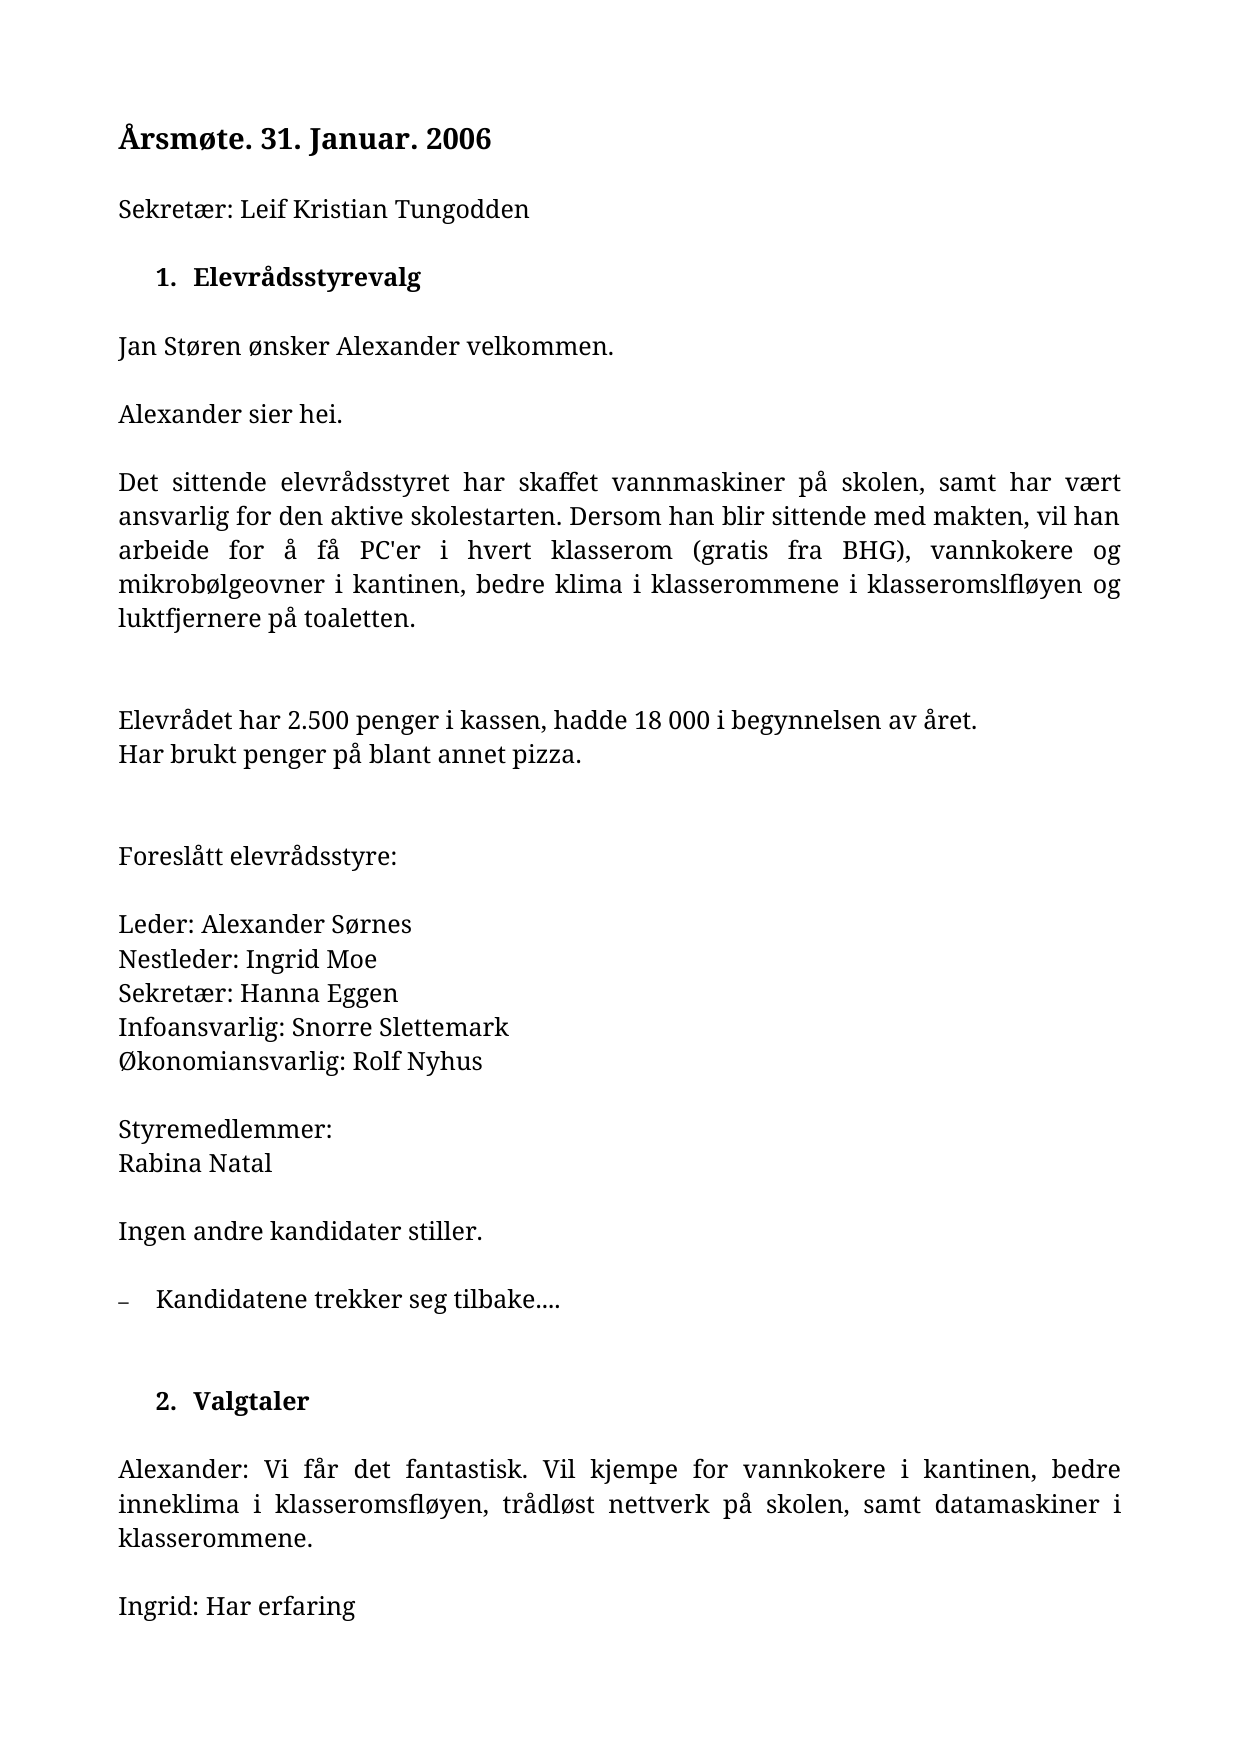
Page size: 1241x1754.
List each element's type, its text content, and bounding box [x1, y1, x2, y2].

text Ingrid: Har erfaring [118, 1588, 1122, 1622]
text Det sittende elevrådsstyret har skaffet vannmaskiner på skolen, samt har vært ansvarlig for den aktive skolestarten. Dersom han blir sittende med makten, vil han arbeide for å få PC'er i hvert klasserom (gratis fra BHG), vannkokere og mikrobølgeovner i kantinen, bedre klima i klasserommene i klasseromslfløyen og luktfjernere på toaletten. [118, 464, 1122, 635]
text Økonomiansvarlig: Rolf Nyhus [118, 1043, 1122, 1077]
text Styremedlemmer: [118, 1112, 1122, 1146]
list Elevrådsstyrevalg [156, 260, 1122, 294]
text Alexander: Vi får det fantastisk. Vil kjempe for vannkokere i kantinen, bedre inneklima i klasseromsfløyen, trådløst nettverk på skolen, samt datamaskiner i klasserommene. [118, 1452, 1122, 1554]
text Nestleder: Ingrid Moe [118, 941, 1122, 975]
text Jan Støren ønsker Alexander velkommen. [118, 328, 1122, 362]
list Kandidatene trekker seg tilbake.... [118, 1282, 1122, 1316]
text Har brukt penger på blant annet pizza. [118, 737, 1122, 771]
text Sekretær: Leif Kristian Tungodden [118, 192, 1122, 226]
text Elevrådet har 2.500 penger i kassen, hadde 18 000 i begynnelsen av året. [118, 703, 1122, 737]
text Alexander sier hei. [118, 396, 1122, 430]
text Årsmøte. 31. Januar. 2006 [118, 118, 1122, 158]
text Infoansvarlig: Snorre Slettemark [118, 1009, 1122, 1043]
list Valgtaler [156, 1384, 1122, 1418]
text Sekretær: Hanna Eggen [118, 975, 1122, 1009]
text Foreslått elevrådsstyre: [118, 839, 1122, 873]
text Rabina Natal [118, 1146, 1122, 1180]
text Leder: Alexander Sørnes [118, 907, 1122, 941]
text Ingen andre kandidater stiller. [118, 1214, 1122, 1248]
